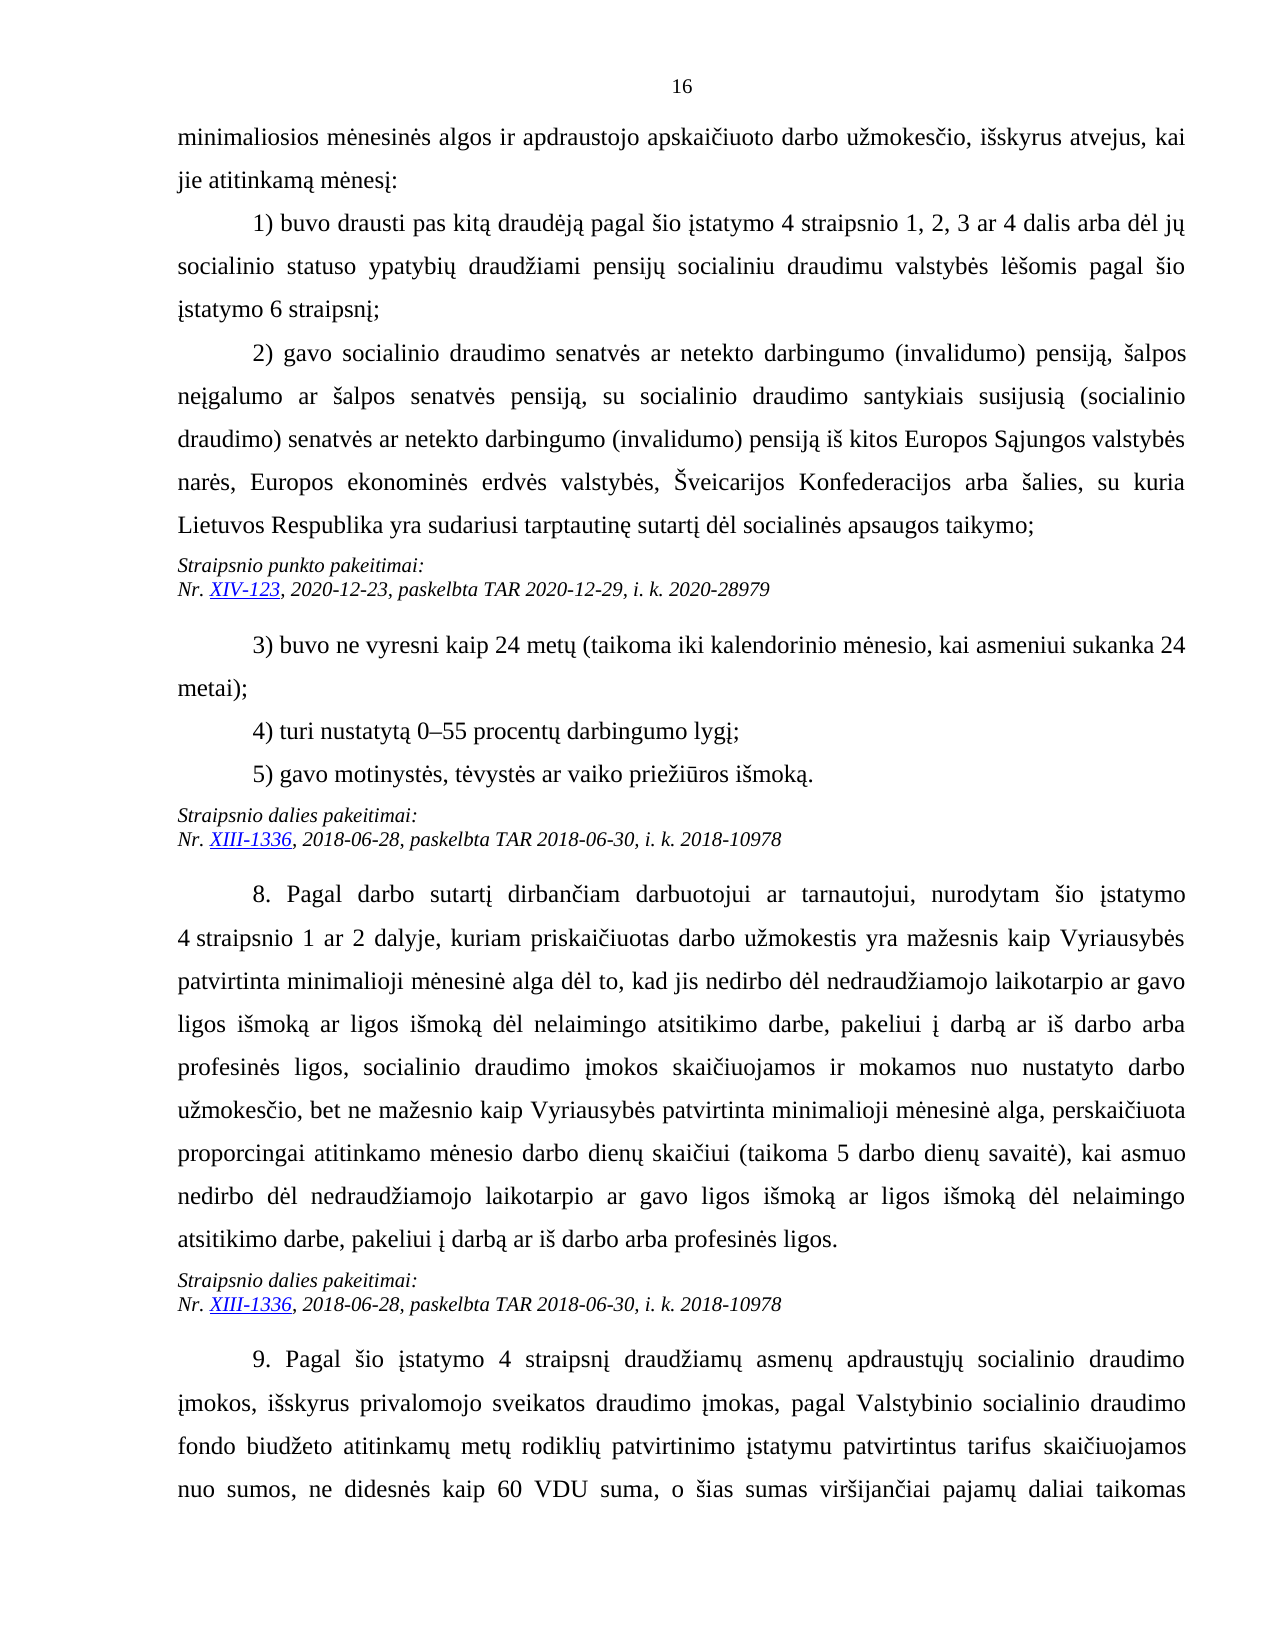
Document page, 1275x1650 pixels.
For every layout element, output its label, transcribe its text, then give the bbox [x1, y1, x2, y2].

text 5) gavo motinystės, tėvystės ar vaiko priežiūros išmoką. [177, 759, 1186, 788]
text minimaliosios mėnesinės algos ir apdraustojo apskaičiuoto darbo užmokesčio, išskyrus atvejus, kai jie atitinkamą mėnesį: [177, 122, 1186, 194]
text Straipsnio dalies pakeitimai: [177, 1268, 1186, 1292]
text Nr. XIII-1336, 2018-06-28, paskelbta TAR 2018-06-30, i. k. 2018-10978 [177, 827, 1186, 851]
text 8. Pagal darbo sutartį dirbančiam darbuotojui ar tarnautojui, nurodytam šio įstatymo 4 straipsnio 1 ar 2 dalyje, kuriam priskaičiuotas darbo užmokestis yra mažesnis kaip Vyriausybės patvirtinta minimalioji mėnesinė alga dėl to, kad jis nedirbo dėl nedraudžiamojo laikotarpio ar gavo ligos išmoką ar ligos išmoką dėl nelaimingo atsitikimo darbe, pakeliui į darbą ar iš darbo arba profesinės ligos, socialinio draudimo įmokos skaičiuojamos ir mokamos nuo nustatyto darbo užmokesčio, bet ne mažesnio kaip Vyriausybės patvirtinta minimalioji mėnesinė alga, perskaičiuota proporcingai atitinkamo mėnesio darbo dienų skaičiui (taikoma 5 darbo dienų savaitė), kai asmuo nedirbo dėl nedraudžiamojo laikotarpio ar gavo ligos išmoką ar ligos išmoką dėl nelaimingo atsitikimo darbe, pakeliui į darbą ar iš darbo arba profesinės ligos. [177, 879, 1186, 1253]
text 9. Pagal šio įstatymo 4 straipsnį draudžiamų asmenų apdraustųjų socialinio draudimo įmokos, išskyrus privalomojo sveikatos draudimo įmokas, pagal Valstybinio socialinio draudimo fondo biudžeto atitinkamų metų rodiklių patvirtinimo įstatymu patvirtintus tarifus skaičiuojamos nuo sumos, ne didesnės kaip 60 VDU suma, o šias sumas viršijančiai pajamų daliai taikomas [177, 1344, 1186, 1503]
text Straipsnio dalies pakeitimai: [177, 803, 1186, 827]
text Nr. XIV-123, 2020-12-23, paskelbta TAR 2020-12-29, i. k. 2020-28979 [177, 577, 1186, 601]
text 4) turi nustatytą 0–55 procentų darbingumo lygį; [177, 716, 1186, 745]
text 2) gavo socialinio draudimo senatvės ar netekto darbingumo (invalidumo) pensiją, šalpos neįgalumo ar šalpos senatvės pensiją, su socialinio draudimo santykiais susijusią (socialinio draudimo) senatvės ar netekto darbingumo (invalidumo) pensiją iš kitos Europos Sąjungos valstybės narės, Europos ekonominės erdvės valstybės, Šveicarijos Konfederacijos arba šalies, su kuria Lietuvos Respublika yra sudariusi tarptautinę sutartį dėl socialinės apsaugos taikymo; [177, 338, 1186, 539]
text Nr. XIII-1336, 2018-06-28, paskelbta TAR 2018-06-30, i. k. 2018-10978 [177, 1292, 1186, 1316]
text 3) buvo ne vyresni kaip 24 metų (taikoma iki kalendorinio mėnesio, kai asmeniui sukanka 24 metai); [177, 630, 1186, 702]
text 1) buvo drausti pas kitą draudėją pagal šio įstatymo 4 straipsnio 1, 2, 3 ar 4 dalis arba dėl jų socialinio statuso ypatybių draudžiami pensijų socialiniu draudimu valstybės lėšomis pagal šio įstatymo 6 straipsnį; [177, 208, 1186, 323]
text Straipsnio punkto pakeitimai: [177, 553, 1186, 577]
